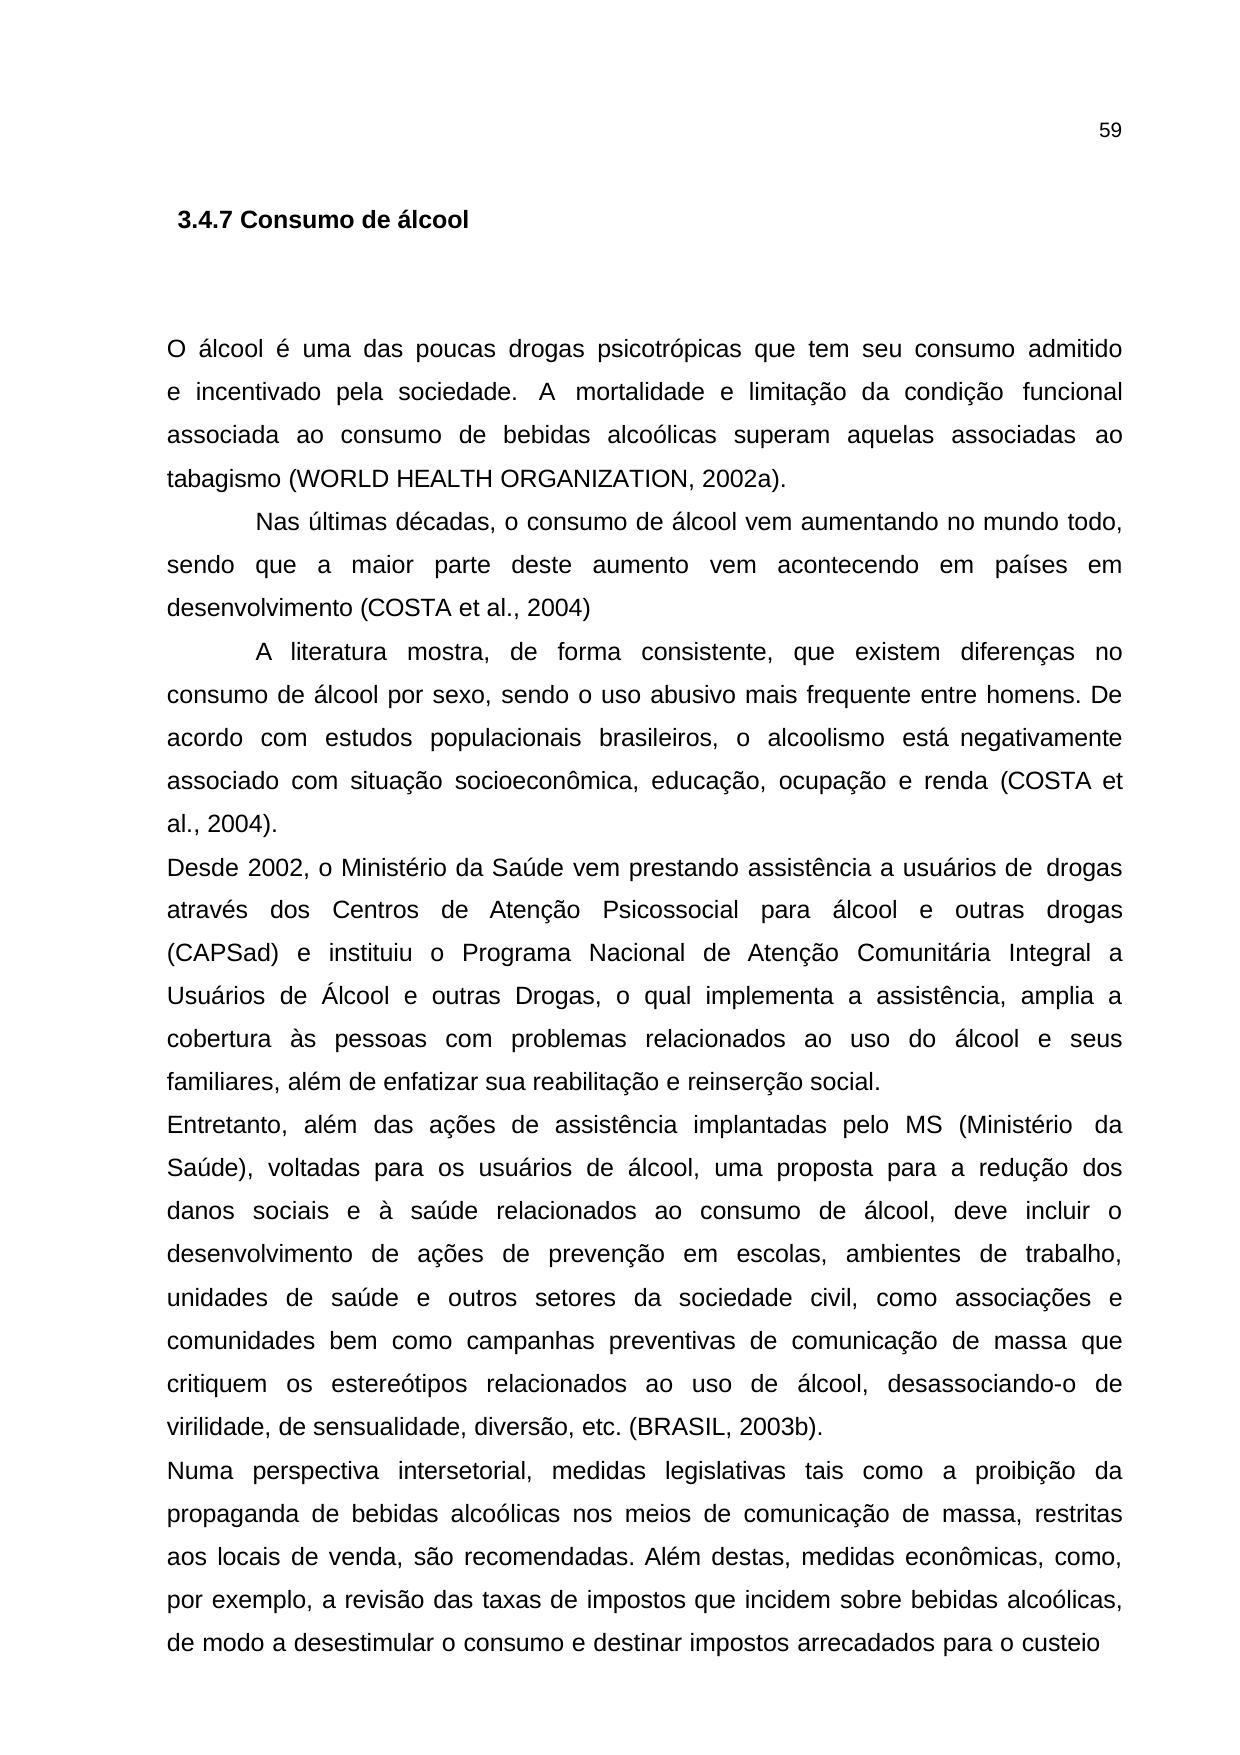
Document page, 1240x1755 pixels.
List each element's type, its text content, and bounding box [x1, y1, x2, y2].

text Numa perspectiva intersetorial, medidas legislativas tais como a proibição da propaganda de bebidas alcoólicas nos meios de comunicação de massa, restritas aos locais de venda, são recomendadas. Além destas, medidas econômicas, como, por exemplo, a revisão das taxas de impostos que incidem sobre bebidas alcoólicas, de modo a desestimular o consumo e destinar impostos arrecadados para o custeio [167, 1456, 1123, 1657]
text O álcool é uma das poucas drogas psicotrópicas que tem seu consumo admitido e incentivado pela sociedade. A mortalidade e limitação da condição funcional associada ao consumo de bebidas alcoólicas superam aquelas associadas ao tabagismo (WORLD HEALTH ORGANIZATION, 2002a). [167, 334, 1123, 492]
text Entretanto, além das ações de assistência implantadas pelo MS (Ministério da Saúde), voltadas para os usuários de álcool, uma proposta para a redução dos danos sociais e à saúde relacionados ao consumo de álcool, deve incluir o desenvolvimento de ações de prevenção em escolas, ambientes de trabalho, unidades de saúde e outros setores da sociedade civil, como associações e comunidades bem como campanhas preventivas de comunicação de massa que critiquem os estereótipos relacionados ao uso de álcool, desassociando-o de virilidade, de sensualidade, diversão, etc. (BRASIL, 2003b). [167, 1110, 1123, 1441]
text A literatura mostra, de forma consistente, que existem diferenças no consumo de álcool por sexo, sendo o uso abusivo mais frequente entre homens. De acordo com estudos populacionais brasileiros, o alcoolismo está negativamente associado com situação socioeconômica, educação, ocupação e renda (COSTA et al., 2004). [167, 637, 1123, 838]
subtitle 3.4.7 Consumo de álcool [177, 205, 1133, 234]
text Nas últimas décadas, o consumo de álcool vem aumentando no mundo todo, sendo que a maior parte deste aumento vem acontecendo em países em desenvolvimento (COSTA et al., 2004) [167, 507, 1123, 622]
text Desde 2002, o Ministério da Saúde vem prestando assistência a usuários de drogas através dos Centros de Atenção Psicossocial para álcool e outras drogas (CAPSad) e instituiu o Programa Nacional de Atenção Comunitária Integral a Usuários de Álcool e outras Drogas, o qual implementa a assistência, amplia a cobertura às pessoas com problemas relacionados ao uso do álcool e seus familiares, além de enfatizar sua reabilitação e reinserção social. [167, 853, 1123, 1096]
